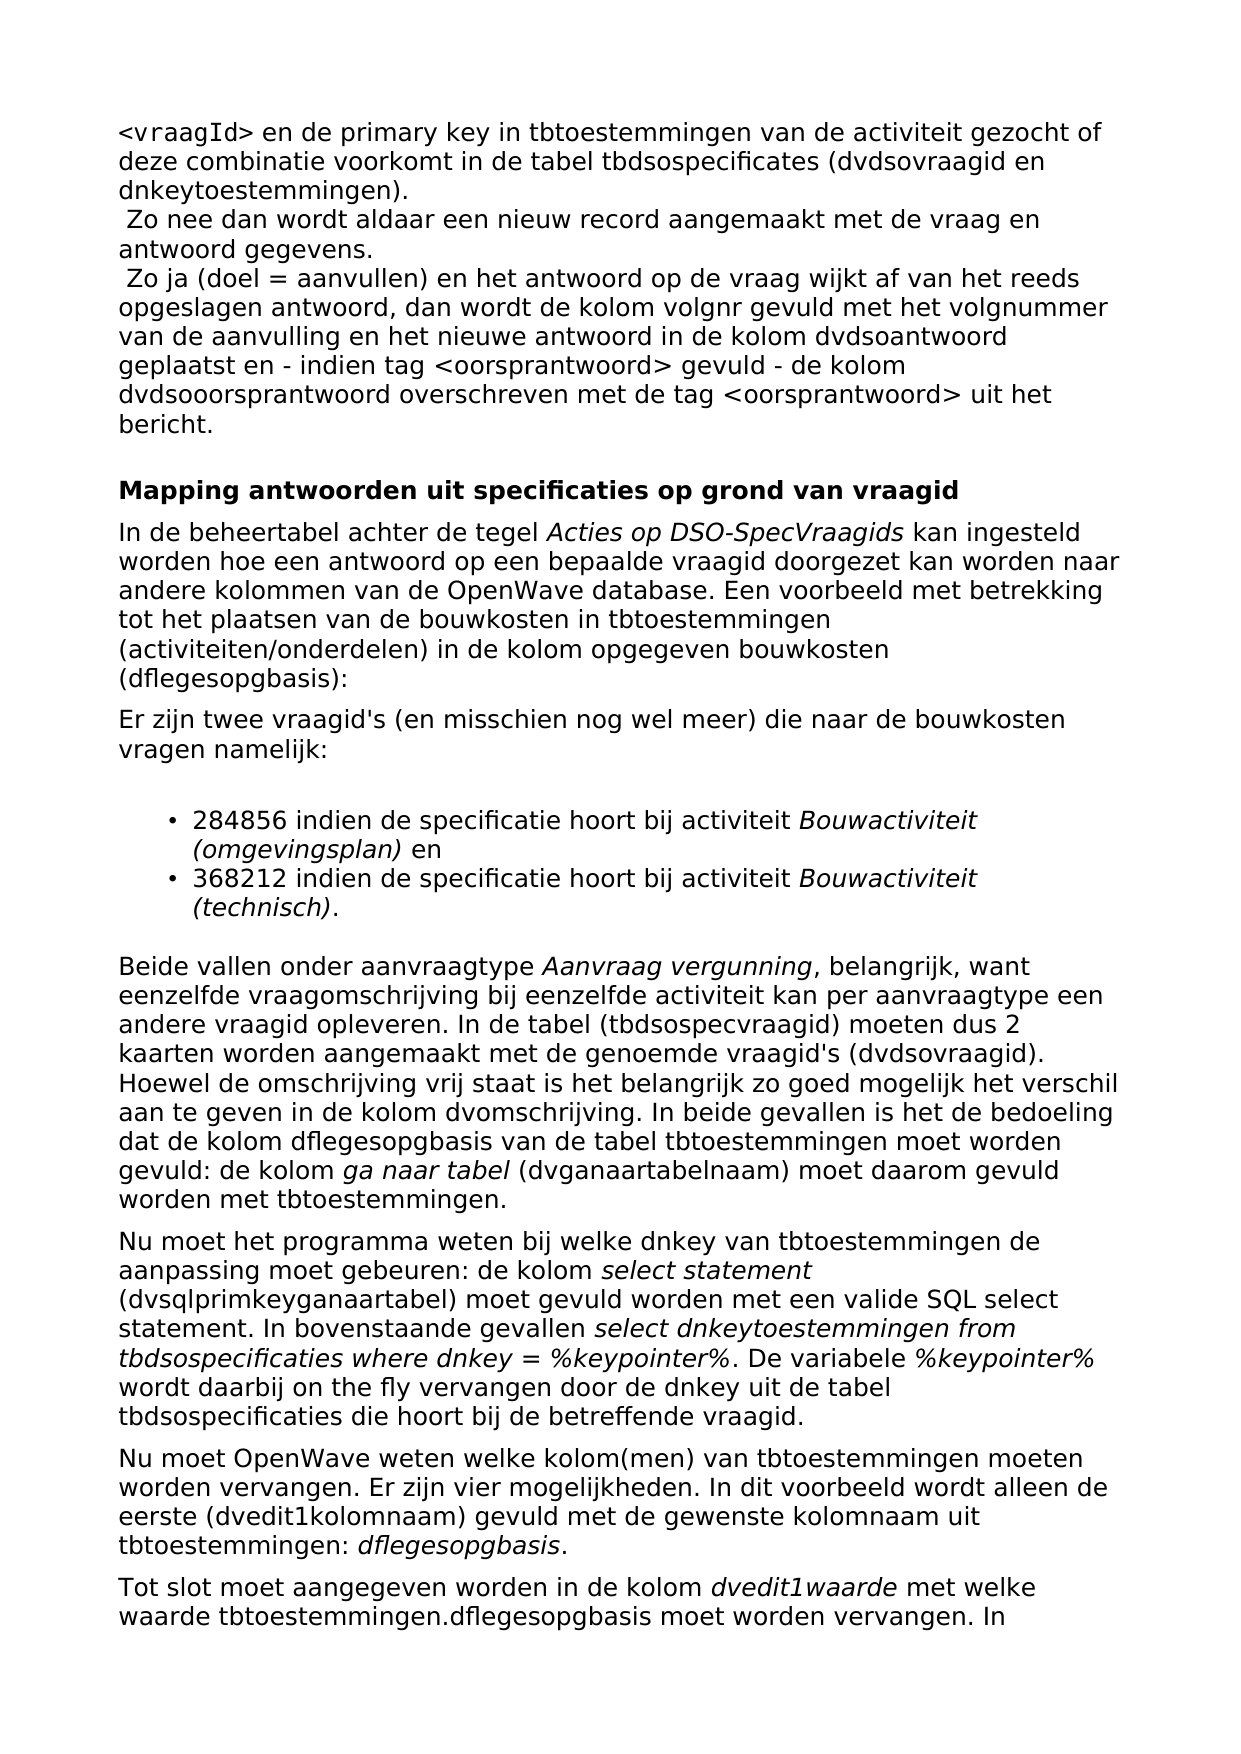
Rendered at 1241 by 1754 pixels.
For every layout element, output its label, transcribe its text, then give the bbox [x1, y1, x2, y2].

list 368212 indien de specificatie hoort bij activiteit Bouwactiviteit (technisch). [177, 864, 1122, 923]
text Tot slot moet aangegeven worden in de kolom dvedit1waarde met welke waarde tbtoestemmingen.dflegesopgbasis moet worden vervangen. In [118, 1573, 1122, 1631]
text Nu moet OpenWave weten welke kolom(men) van tbtoestemmingen moeten worden vervangen. Er zijn vier mogelijkheden. In dit voorbeeld wordt alleen de eerste (dvedit1kolomnaam) gevuld met de gewenste kolomnaam uit tbtoestemmingen: dflegesopgbasis. [118, 1444, 1122, 1560]
text Er zijn twee vraagid's (en misschien nog wel meer) die naar de bouwkosten vragen namelijk: [118, 706, 1122, 764]
text <vraagId> en de primary key in tbtoestemmingen van de activiteit gezocht of deze combinatie voorkomt in de tabel tbdsospecificates (dvdsovraagid en dnkeytoestemmingen). Zo nee dan wordt aldaar een nieuw record aangemaakt met de vraag en antwoord gegevens. Zo ja (doel = aanvullen) en het antwoord op de vraag wijkt af van het reeds opgeslagen antwoord, dan wordt de kolom volgnr gevuld met het volgnummer van de aanvulling en het nieuwe antwoord in de kolom dvdsoantwoord geplaatst en - indien tag <oorsprantwoord> gevuld - de kolom dvdsooorsprantwoord overschreven met de tag <oorsprantwoord> uit het bericht. [118, 118, 1122, 439]
text In de beheertabel achter de tegel Acties op DSO-SpecVraagids kan ingesteld worden hoe een antwoord op een bepaalde vraagid doorgezet kan worden naar andere kolommen van de OpenWave database. Een voorbeeld met betrekking tot het plaatsen van de bouwkosten in tbtoestemmingen (activiteiten/onderdelen) in de kolom opgegeven bouwkosten (dflegesopgbasis): [118, 518, 1122, 693]
text Beide vallen onder aanvraagtype Aanvraag vergunning, belangrijk, want eenzelfde vraagomschrijving bij eenzelfde activiteit kan per aanvraagtype een andere vraagid opleveren. In de tabel (tbdsospecvraagid) moeten dus 2 kaarten worden aangemaakt met de genoemde vraagid's (dvdsovraagid). Hoewel de omschrijving vrij staat is het belangrijk zo goed mogelijk het verschil aan te geven in de kolom dvomschrijving. In beide gevallen is het de bedoeling dat de kolom dflegesopgbasis van de tabel tbtoestemmingen moet worden gevuld: de kolom ga naar tabel (dvganaartabelnaam) moet daarom gevuld worden met tbtoestemmingen. [118, 952, 1122, 1214]
subtitle Mapping antwoorden uit specificaties op grond van vraagid [118, 476, 1122, 506]
list 284856 indien de specificatie hoort bij activiteit Bouwactiviteit (omgevingsplan) en [177, 806, 1122, 864]
text Nu moet het programma weten bij welke dnkey van tbtoestemmingen de aanpassing moet gebeuren: de kolom select statement (dvsqlprimkeyganaartabel) moet gevuld worden met een valide SQL select statement. In bovenstaande gevallen select dnkeytoestemmingen from tbdsospecificaties where dnkey = %keypointer%. De variabele %keypointer% wordt daarbij on the fly vervangen door de dnkey uit de tabel tbdsospecificaties die hoort bij de betreffende vraagid. [118, 1227, 1122, 1431]
